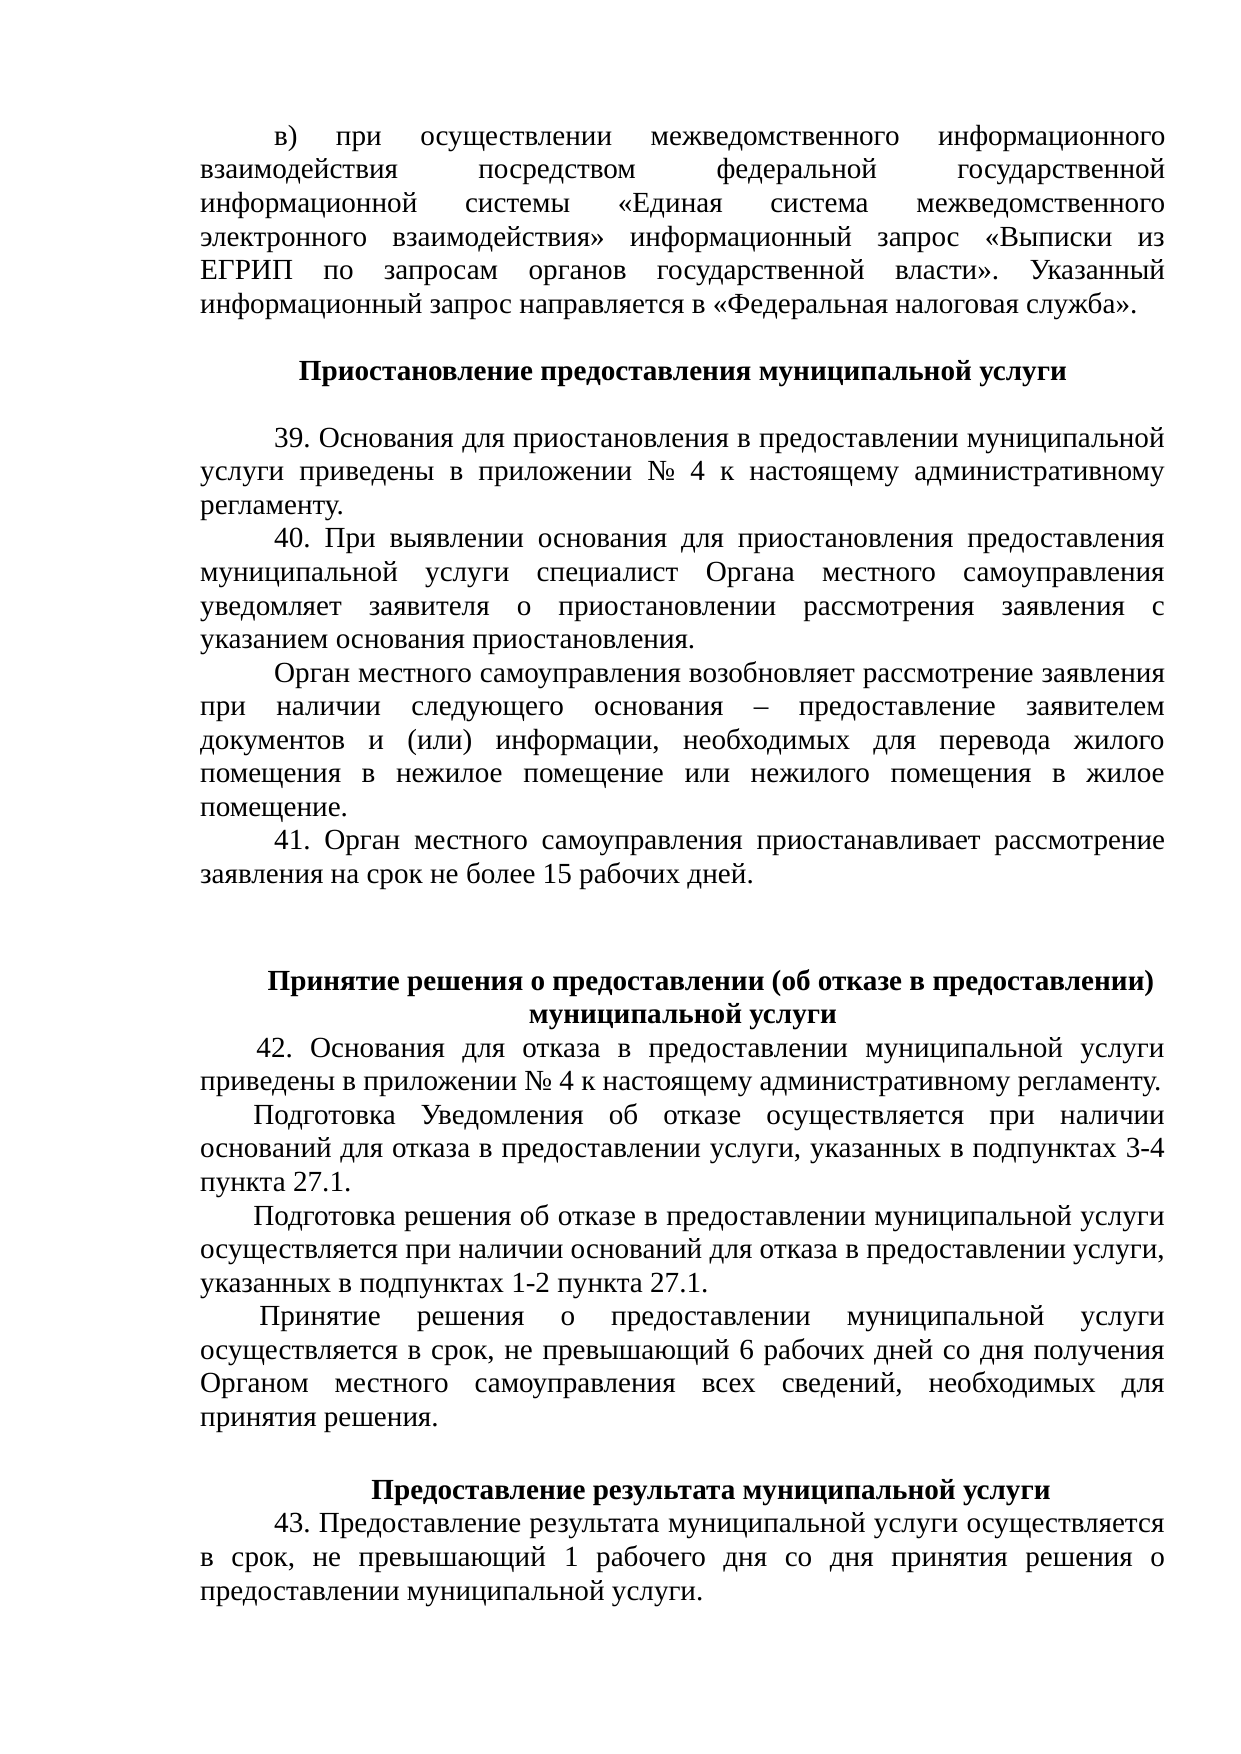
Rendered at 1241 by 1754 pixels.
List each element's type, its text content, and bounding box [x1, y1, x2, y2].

text Предоставление результата муниципальной услуги [200, 1472, 1166, 1506]
text в) при осуществлении межведомственного информационного взаимодействия посредством федеральной государственной информационной системы «Единая система межведомственного электронного взаимодействия» информационный запрос «Выписки из ЕГРИП по запросам органов государственной власти». Указанный информационный запрос направляется в «Федеральная налоговая служба». [200, 118, 1166, 319]
text Принятие решения о предоставлении муниципальной услуги осуществляется в срок, не превышающий 6 рабочих дней со дня получения Органом местного самоуправления всех сведений, необходимых для принятия решения. [200, 1298, 1166, 1432]
text 40. При выявлении основания для приостановления предоставления муниципальной услуги специалист Органа местного самоуправления уведомляет заявителя о приостановлении рассмотрения заявления с указанием основания приостановления. [200, 521, 1166, 655]
text 39. Основания для приостановления в предоставлении муниципальной услуги приведены в приложении № 4 к настоящему административному регламенту. [200, 420, 1166, 521]
text Приостановление предоставления муниципальной услуги [200, 353, 1166, 386]
text Орган местного самоуправления возобновляет рассмотрение заявления при наличии следующего основания – предоставление заявителем документов и (или) информации, необходимых для перевода жилого помещения в нежилое помещение или нежилого помещения в жилое помещение. [200, 655, 1166, 822]
text Принятие решения о предоставлении (об отказе в предоставлении) муниципальной услуги [200, 963, 1166, 1030]
text Подготовка Уведомления об отказе осуществляется при наличии оснований для отказа в предоставлении услуги, указанных в подпунктах 3-4 пункта 27.1. [200, 1097, 1166, 1198]
text 43. Предоставление результата муниципальной услуги осуществляется в срок, не превышающий 1 рабочего дня со дня принятия решения о предоставлении муниципальной услуги. [200, 1506, 1166, 1606]
text Подготовка решения об отказе в предоставлении муниципальной услуги осуществляется при наличии оснований для отказа в предоставлении услуги, указанных в подпунктах 1-2 пункта 27.1. [200, 1198, 1166, 1298]
text 42. Основания для отказа в предоставлении муниципальной услуги приведены в приложении № 4 к настоящему административному регламенту. [200, 1030, 1166, 1097]
text 41. Орган местного самоуправления приостанавливает рассмотрение заявления на срок не более 15 рабочих дней. [200, 822, 1166, 889]
